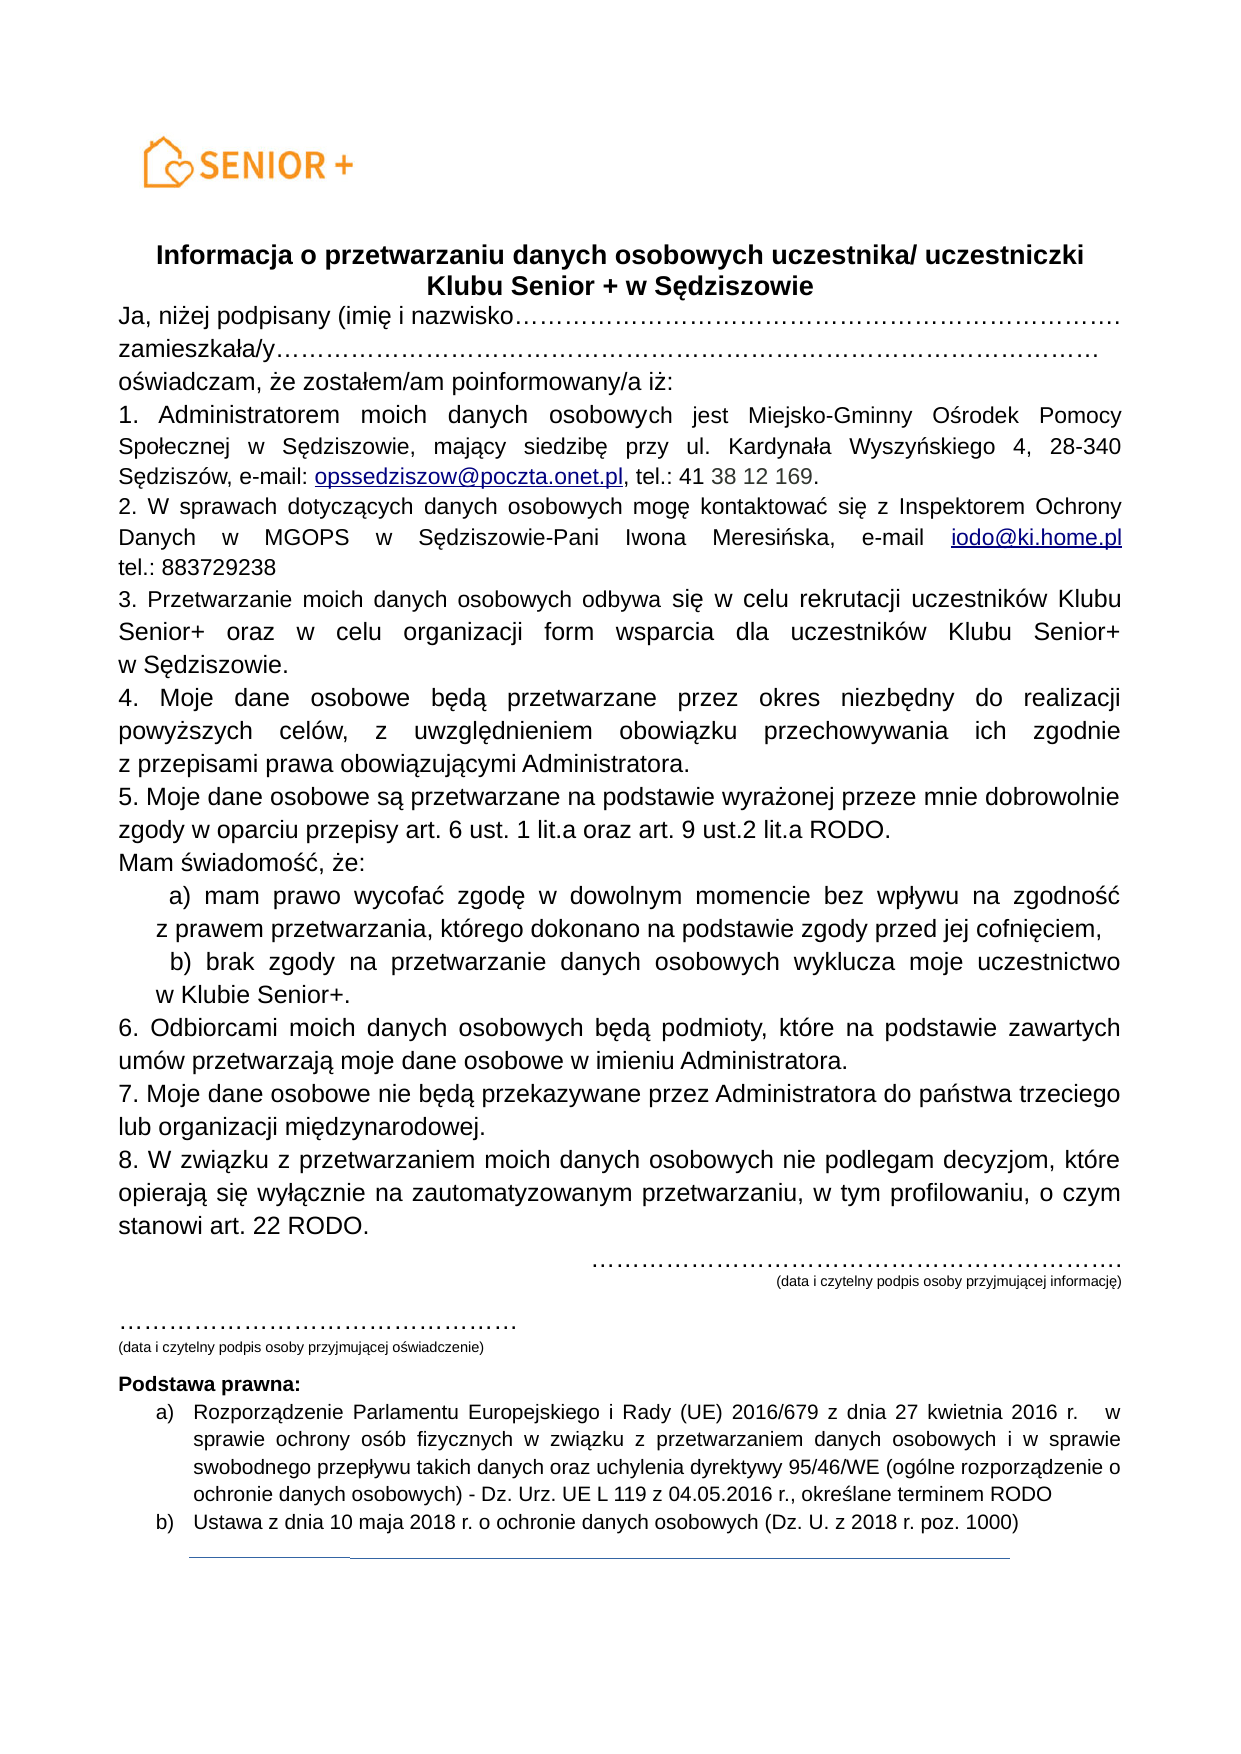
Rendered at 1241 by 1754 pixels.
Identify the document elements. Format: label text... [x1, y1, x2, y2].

list Rozporządzenie Parlamentu Europejskiego i Rady (UE) 2016/679 z dnia 27 kwietnia 2016 r. w sprawie ochrony osób fizycznych w związku z przetwarzaniem danych osobowych i w sprawie swobodnego przepływu takich danych oraz uchylenia dyrektywy 95/46/WE (ogólne rozporządzenie o ochronie danych osobowych) - Dz. Urz. UE L 119 z 04.05.2016 r., określane terminem RODO [156, 1399, 1122, 1506]
text 7. Moje dane osobowe nie będą przekazywane przez Administratora do państwa trzeciego lub organizacji międzynarodowej. [118, 1079, 1122, 1141]
picture [118, 118, 379, 210]
text 1. Administratorem moich danych osobowych jest Miejsko-Gminny Ośrodek Pomocy Społecznej w Sędziszowie, mający siedzibę przy ul. Kardynała Wyszyńskiego 4, 28-340 Sędziszów, e-mail: opssedziszow@poczta.onet.pl, tel.: 41 38 12 169. [118, 400, 1122, 489]
text a) mam prawo wycofać zgodę w dowolnym momencie bez wpływu na zgodność z prawem przetwarzania, którego dokonano na podstawie zgody przed jej cofnięciem, [156, 881, 1122, 943]
text 8. W związku z przetwarzaniem moich danych osobowych nie podlegam decyzjom, które opierają się wyłącznie na zautomatyzowanym przetwarzaniu, w tym profilowaniu, o czym stanowi art. 22 RODO. [118, 1145, 1122, 1240]
list Ustawa z dnia 10 maja 2018 r. o ochronie danych osobowych (Dz. U. z 2018 r. poz. 1000) [156, 1509, 1122, 1533]
text 4. Moje dane osobowe będą przetwarzane przez okres niezbędny do realizacji powyższych celów, z uwzględnieniem obowiązku przechowywania ich zgodnie z przepisami prawa obowiązującymi Administratora. [118, 683, 1122, 778]
text 3. Przetwarzanie moich danych osobowych odbywa się w celu rekrutacji uczestników Klubu Senior+ oraz w celu organizacji form wsparcia dla uczestników Klubu Senior+ w Sędziszowie. [118, 584, 1122, 679]
text ………………………………………………………. [118, 1244, 1122, 1273]
text Mam świadomość, że: [118, 848, 1122, 877]
text Ja, niżej podpisany (imię i nazwisko………………………………………………………………. [118, 301, 1122, 330]
text b) brak zgody na przetwarzanie danych osobowych wyklucza moje uczestnictwo w Klubie Senior+. [156, 947, 1122, 1009]
text Informacja o przetwarzaniu danych osobowych uczestnika/ uczestniczki Klubu Senior + w Sędziszowie [118, 239, 1122, 301]
list (data i czytelny podpis osoby przyjmującej informację) [193, 1273, 1122, 1302]
text zamieszkała/y……………………………………………………………………………………… [118, 334, 1122, 363]
text ………………………………………… [118, 1306, 1122, 1335]
text 5. Moje dane osobowe są przetwarzane na podstawie wyrażonej przeze mnie dobrowolnie zgody w oparciu przepisy art. 6 ust. 1 lit.a oraz art. 9 ust.2 lit.a RODO. [118, 782, 1122, 844]
text oświadczam, że zostałem/am poinformowany/a iż: [118, 367, 1122, 396]
text Podstawa prawna: [118, 1372, 1122, 1396]
text 6. Odbiorcami moich danych osobowych będą podmioty, które na podstawie zawartych umów przetwarzają moje dane osobowe w imieniu Administratora. [118, 1013, 1122, 1075]
text (data i czytelny podpis osoby przyjmującej oświadczenie) [118, 1339, 1122, 1368]
text 2. W sprawach dotyczących danych osobowych mogę kontaktować się z Inspektorem Ochrony Danych w MGOPS w Sędziszowie-Pani Iwona Meresińska, e-mail iodo@ki.home.pl tel.: 883729238 [118, 493, 1122, 580]
